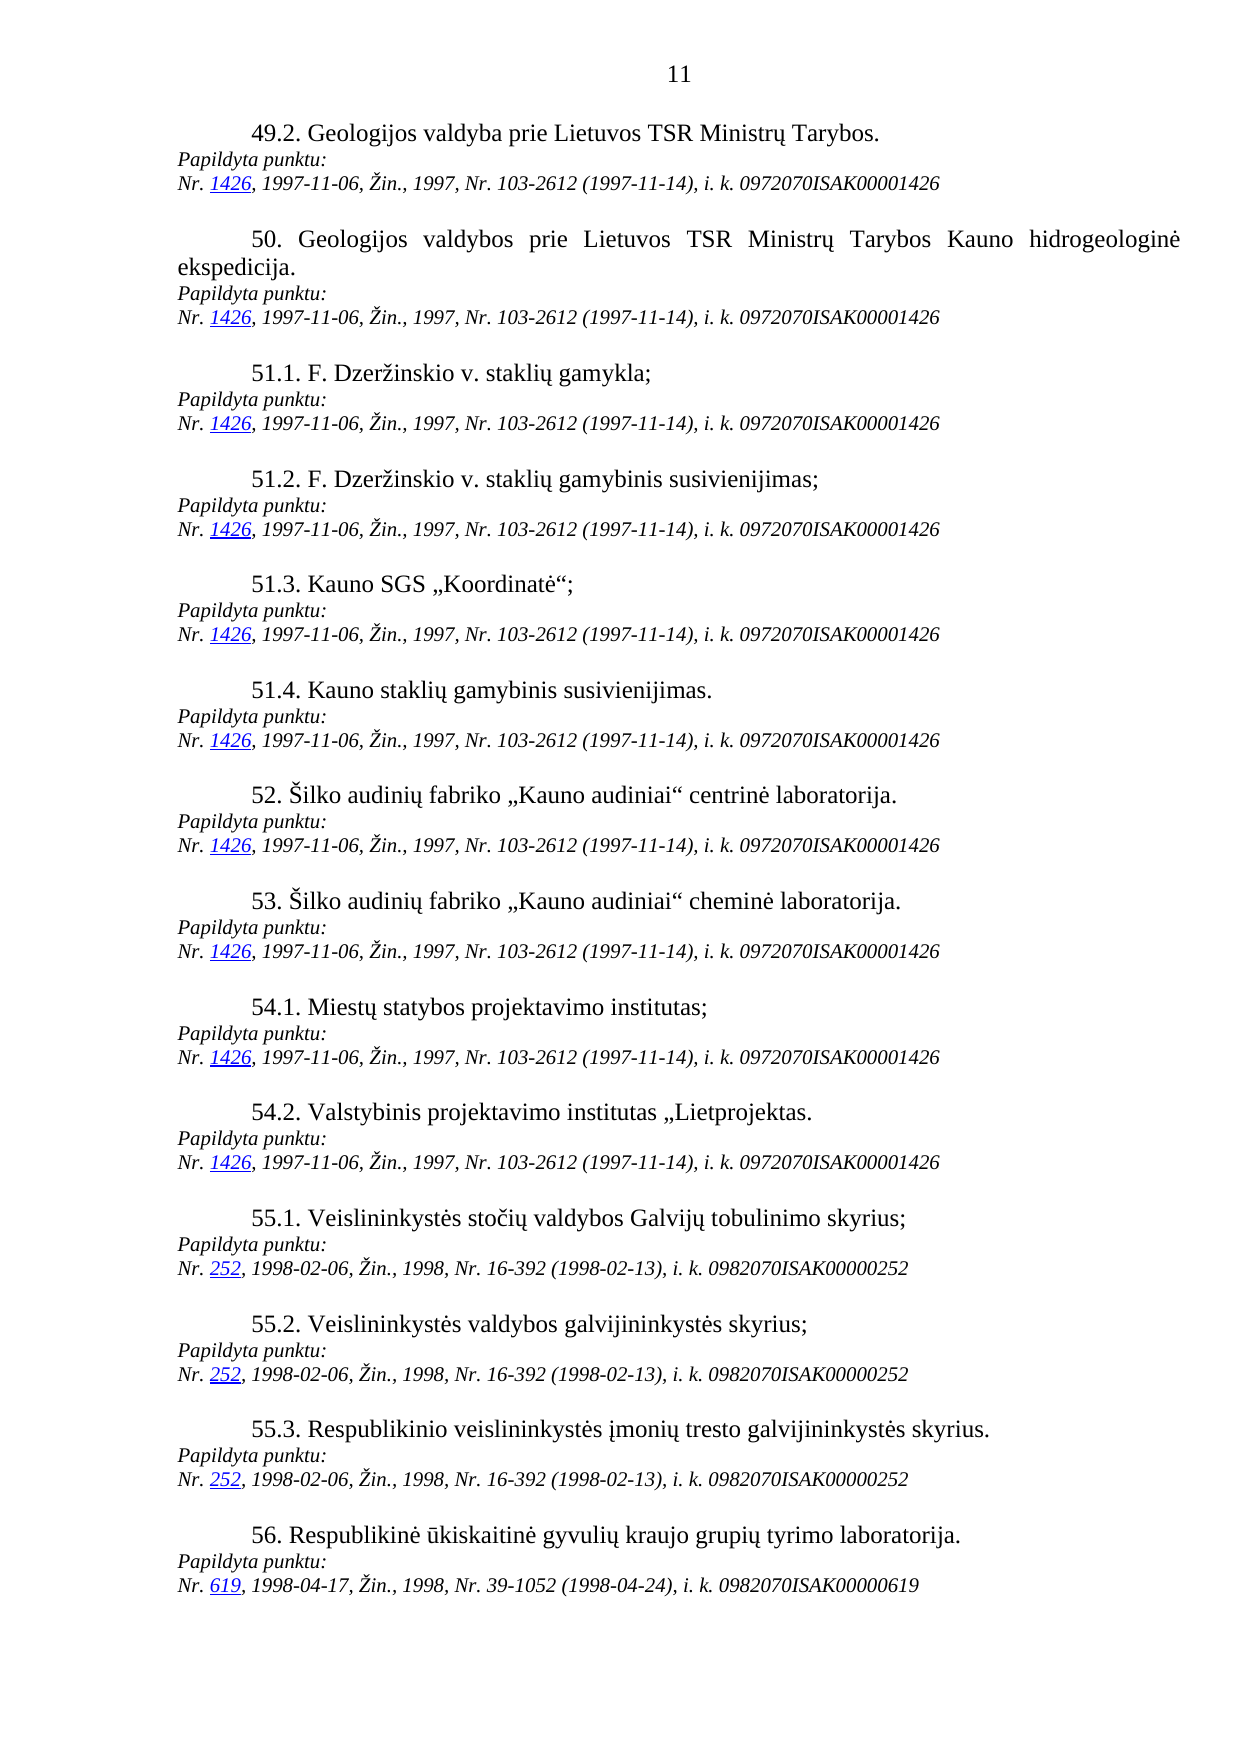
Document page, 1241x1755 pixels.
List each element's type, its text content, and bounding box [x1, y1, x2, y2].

text Papildyta punktu: [177, 1549, 1181, 1573]
text Papildyta punktu: [177, 1443, 1181, 1467]
text Papildyta punktu: [177, 281, 1181, 305]
text Nr. 252, 1998-02-06, Žin., 1998, Nr. 16-392 (1998-02-13), i. k. 0982070ISAK00000252 [177, 1467, 1181, 1491]
text 54.2. Valstybinis projektavimo institutas „Lietprojektas. [177, 1097, 1181, 1126]
text Nr. 1426, 1997-11-06, Žin., 1997, Nr. 103-2612 (1997-11-14), i. k. 0972070ISAK00001426 [177, 411, 1181, 435]
text 51.4. Kauno staklių gamybinis susivienijimas. [177, 675, 1181, 704]
text Papildyta punktu: [177, 387, 1181, 411]
text Nr. 1426, 1997-11-06, Žin., 1997, Nr. 103-2612 (1997-11-14), i. k. 0972070ISAK00001426 [177, 517, 1181, 541]
text Nr. 1426, 1997-11-06, Žin., 1997, Nr. 103-2612 (1997-11-14), i. k. 0972070ISAK00001426 [177, 833, 1181, 857]
text 49.2. Geologijos valdyba prie Lietuvos TSR Ministrų Tarybos. [177, 118, 1181, 147]
text 50. Geologijos valdybos prie Lietuvos TSR Ministrų Tarybos Kauno hidrogeologinė ekspedicija. [177, 224, 1181, 281]
text Nr. 1426, 1997-11-06, Žin., 1997, Nr. 103-2612 (1997-11-14), i. k. 0972070ISAK00001426 [177, 1045, 1181, 1069]
text Nr. 1426, 1997-11-06, Žin., 1997, Nr. 103-2612 (1997-11-14), i. k. 0972070ISAK00001426 [177, 622, 1181, 646]
text Nr. 252, 1998-02-06, Žin., 1998, Nr. 16-392 (1998-02-13), i. k. 0982070ISAK00000252 [177, 1256, 1181, 1280]
text Papildyta punktu: [177, 147, 1181, 171]
text Papildyta punktu: [177, 704, 1181, 728]
text 55.3. Respublikinio veislininkystės įmonių tresto galvijininkystės skyrius. [177, 1414, 1181, 1443]
text Nr. 1426, 1997-11-06, Žin., 1997, Nr. 103-2612 (1997-11-14), i. k. 0972070ISAK00001426 [177, 939, 1181, 963]
text Nr. 252, 1998-02-06, Žin., 1998, Nr. 16-392 (1998-02-13), i. k. 0982070ISAK00000252 [177, 1362, 1181, 1386]
text Nr. 1426, 1997-11-06, Žin., 1997, Nr. 103-2612 (1997-11-14), i. k. 0972070ISAK00001426 [177, 728, 1181, 752]
text Papildyta punktu: [177, 1126, 1181, 1150]
text Papildyta punktu: [177, 598, 1181, 622]
text Papildyta punktu: [177, 1021, 1181, 1045]
text Nr. 1426, 1997-11-06, Žin., 1997, Nr. 103-2612 (1997-11-14), i. k. 0972070ISAK00001426 [177, 171, 1181, 195]
text Papildyta punktu: [177, 915, 1181, 939]
text 51.3. Kauno SGS „Koordinatė“; [177, 569, 1181, 598]
text 55.2. Veislininkystės valdybos galvijininkystės skyrius; [177, 1309, 1181, 1337]
text 52. Šilko audinių fabriko „Kauno audiniai“ centrinė laboratorija. [177, 781, 1181, 809]
text Nr. 619, 1998-04-17, Žin., 1998, Nr. 39-1052 (1998-04-24), i. k. 0982070ISAK00000619 [177, 1573, 1181, 1597]
text Nr. 1426, 1997-11-06, Žin., 1997, Nr. 103-2612 (1997-11-14), i. k. 0972070ISAK00001426 [177, 305, 1181, 329]
text Papildyta punktu: [177, 1232, 1181, 1256]
text 54.1. Miestų statybos projektavimo institutas; [177, 992, 1181, 1021]
text Papildyta punktu: [177, 492, 1181, 517]
text 51.1. F. Dzeržinskio v. staklių gamykla; [177, 358, 1181, 387]
text 55.1. Veislininkystės stočių valdybos Galvijų tobulinimo skyrius; [177, 1203, 1181, 1232]
text Nr. 1426, 1997-11-06, Žin., 1997, Nr. 103-2612 (1997-11-14), i. k. 0972070ISAK00001426 [177, 1150, 1181, 1174]
text Papildyta punktu: [177, 809, 1181, 833]
text 51.2. F. Dzeržinskio v. staklių gamybinis susivienijimas; [177, 464, 1181, 492]
text Papildyta punktu: [177, 1337, 1181, 1362]
text 56. Respublikinė ūkiskaitinė gyvulių kraujo grupių tyrimo laboratorija. [177, 1520, 1181, 1549]
text 53. Šilko audinių fabriko „Kauno audiniai“ cheminė laboratorija. [177, 886, 1181, 915]
